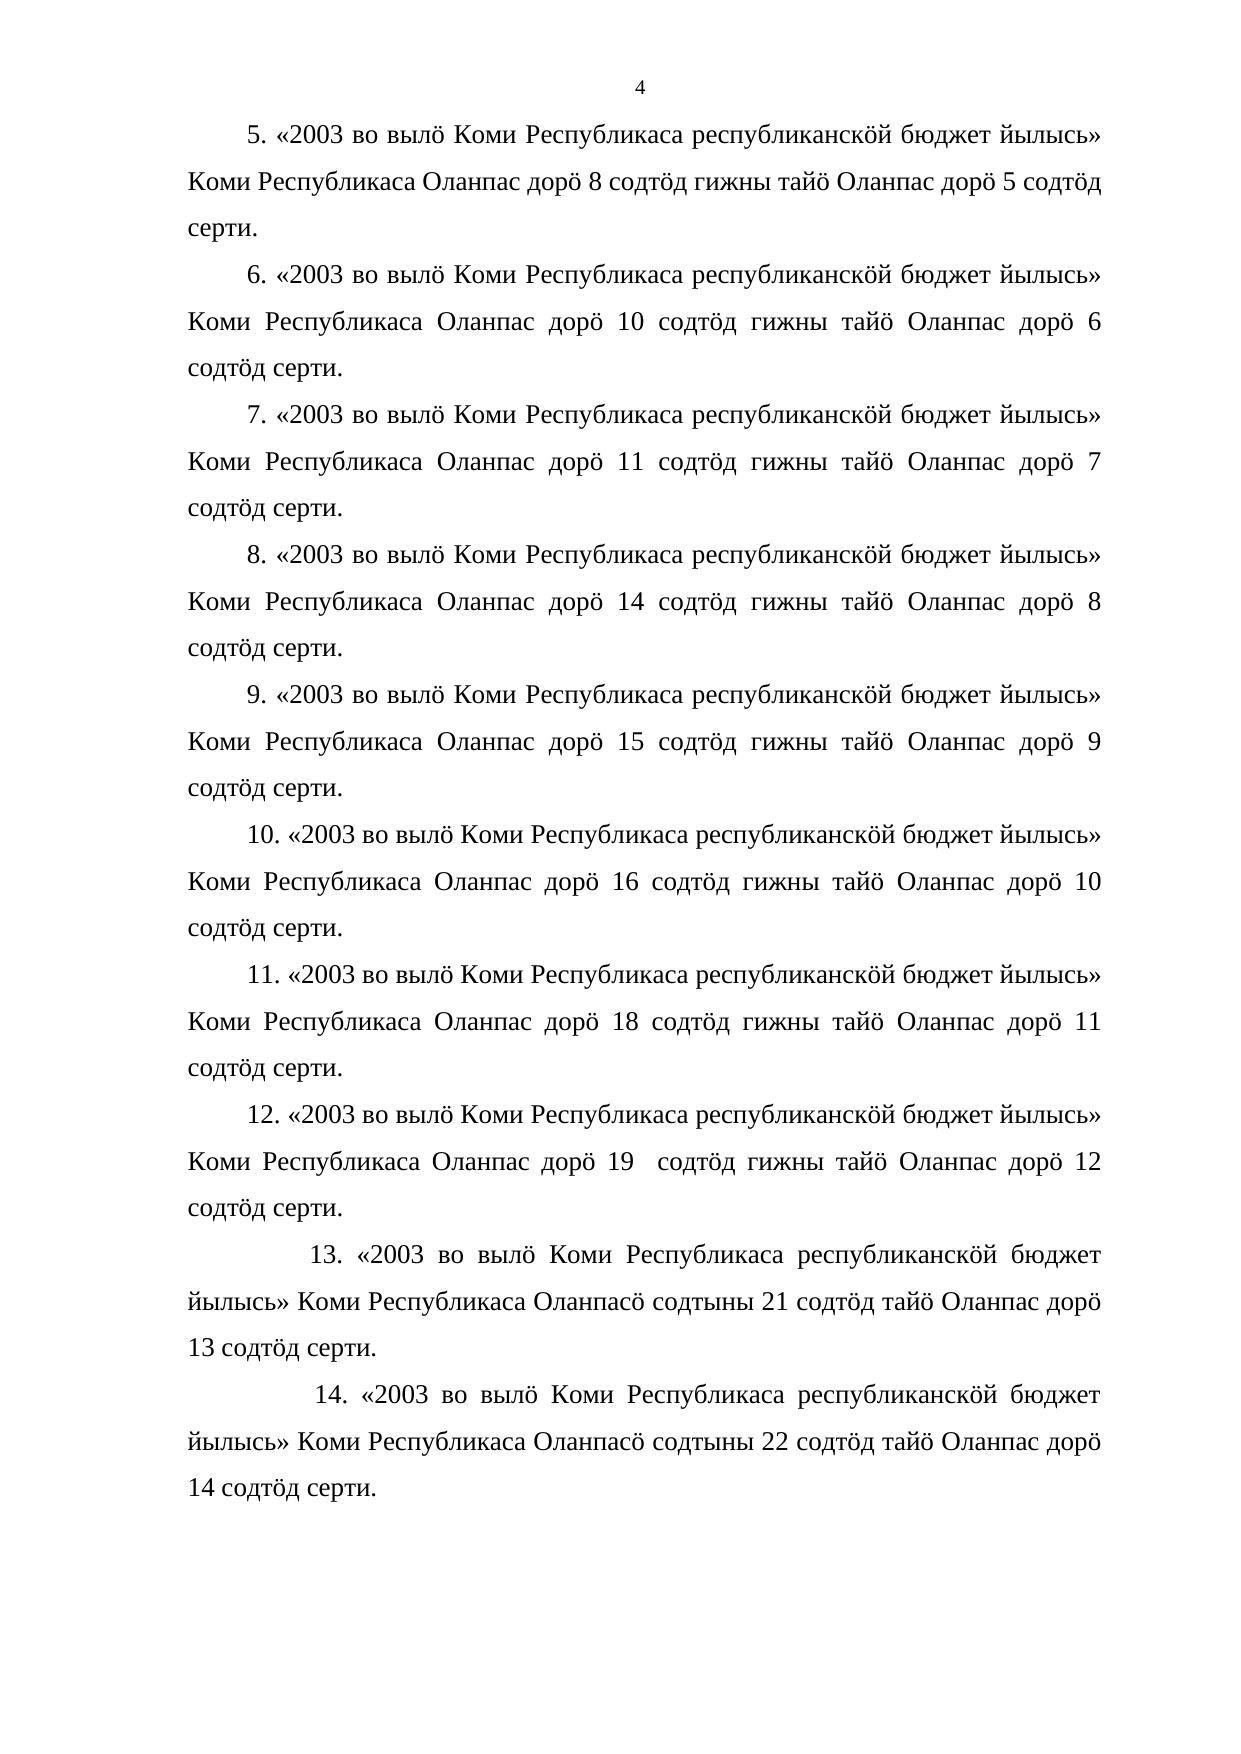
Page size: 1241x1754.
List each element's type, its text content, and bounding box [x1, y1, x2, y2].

text 10. «2003 во вылö Коми Республикаса республиканскöй бюджет йылысь» Коми Республикаса Оланпас дорö 16 содтöд гижны тайö Оланпас дорö 10 содтöд серти. [187, 818, 1103, 943]
text 6. «2003 во вылö Коми Республикаса республиканскöй бюджет йылысь» Коми Республикаса Оланпас дорö 10 содтöд гижны тайö Оланпас дорö 6 содтöд серти. [187, 258, 1103, 383]
text 7. «2003 во вылö Коми Республикаса республиканскöй бюджет йылысь» Коми Республикаса Оланпас дорö 11 содтöд гижны тайö Оланпас дорö 7 содтöд серти. [187, 398, 1103, 523]
text 9. «2003 во вылö Коми Республикаса республиканскöй бюджет йылысь» Коми Республикаса Оланпас дорö 15 содтöд гижны тайö Оланпас дорö 9 содтöд серти. [187, 678, 1103, 803]
text 13. «2003 во вылö Коми Республикаса республиканскöй бюджет йылысь» Коми Республикаса Оланпасö содтыны 21 содтöд тайö Оланпас дорö 13 содтöд серти. [187, 1238, 1103, 1363]
text 5. «2003 во вылö Коми Республикаса республиканскöй бюджет йылысь» Коми Республикаса Оланпас дорö 8 содтöд гижны тайö Оланпас дорö 5 содтöд серти. [187, 118, 1103, 243]
text 8. «2003 во вылö Коми Республикаса республиканскöй бюджет йылысь» Коми Республикаса Оланпас дорö 14 содтöд гижны тайö Оланпас дорö 8 содтöд серти. [187, 538, 1103, 663]
text 11. «2003 во вылö Коми Республикаса республиканскöй бюджет йылысь» Коми Республикаса Оланпас дорö 18 содтöд гижны тайö Оланпас дорö 11 содтöд серти. [187, 958, 1103, 1083]
text 14. «2003 во вылö Коми Республикаса республиканскöй бюджет йылысь» Коми Республикаса Оланпасö содтыны 22 содтöд тайö Оланпас дорö 14 содтöд серти. [187, 1378, 1103, 1503]
text 12. «2003 во вылö Коми Республикаса республиканскöй бюджет йылысь» Коми Республикаса Оланпас дорö 19 содтöд гижны тайö Оланпас дорö 12 содтöд серти. [187, 1098, 1103, 1223]
